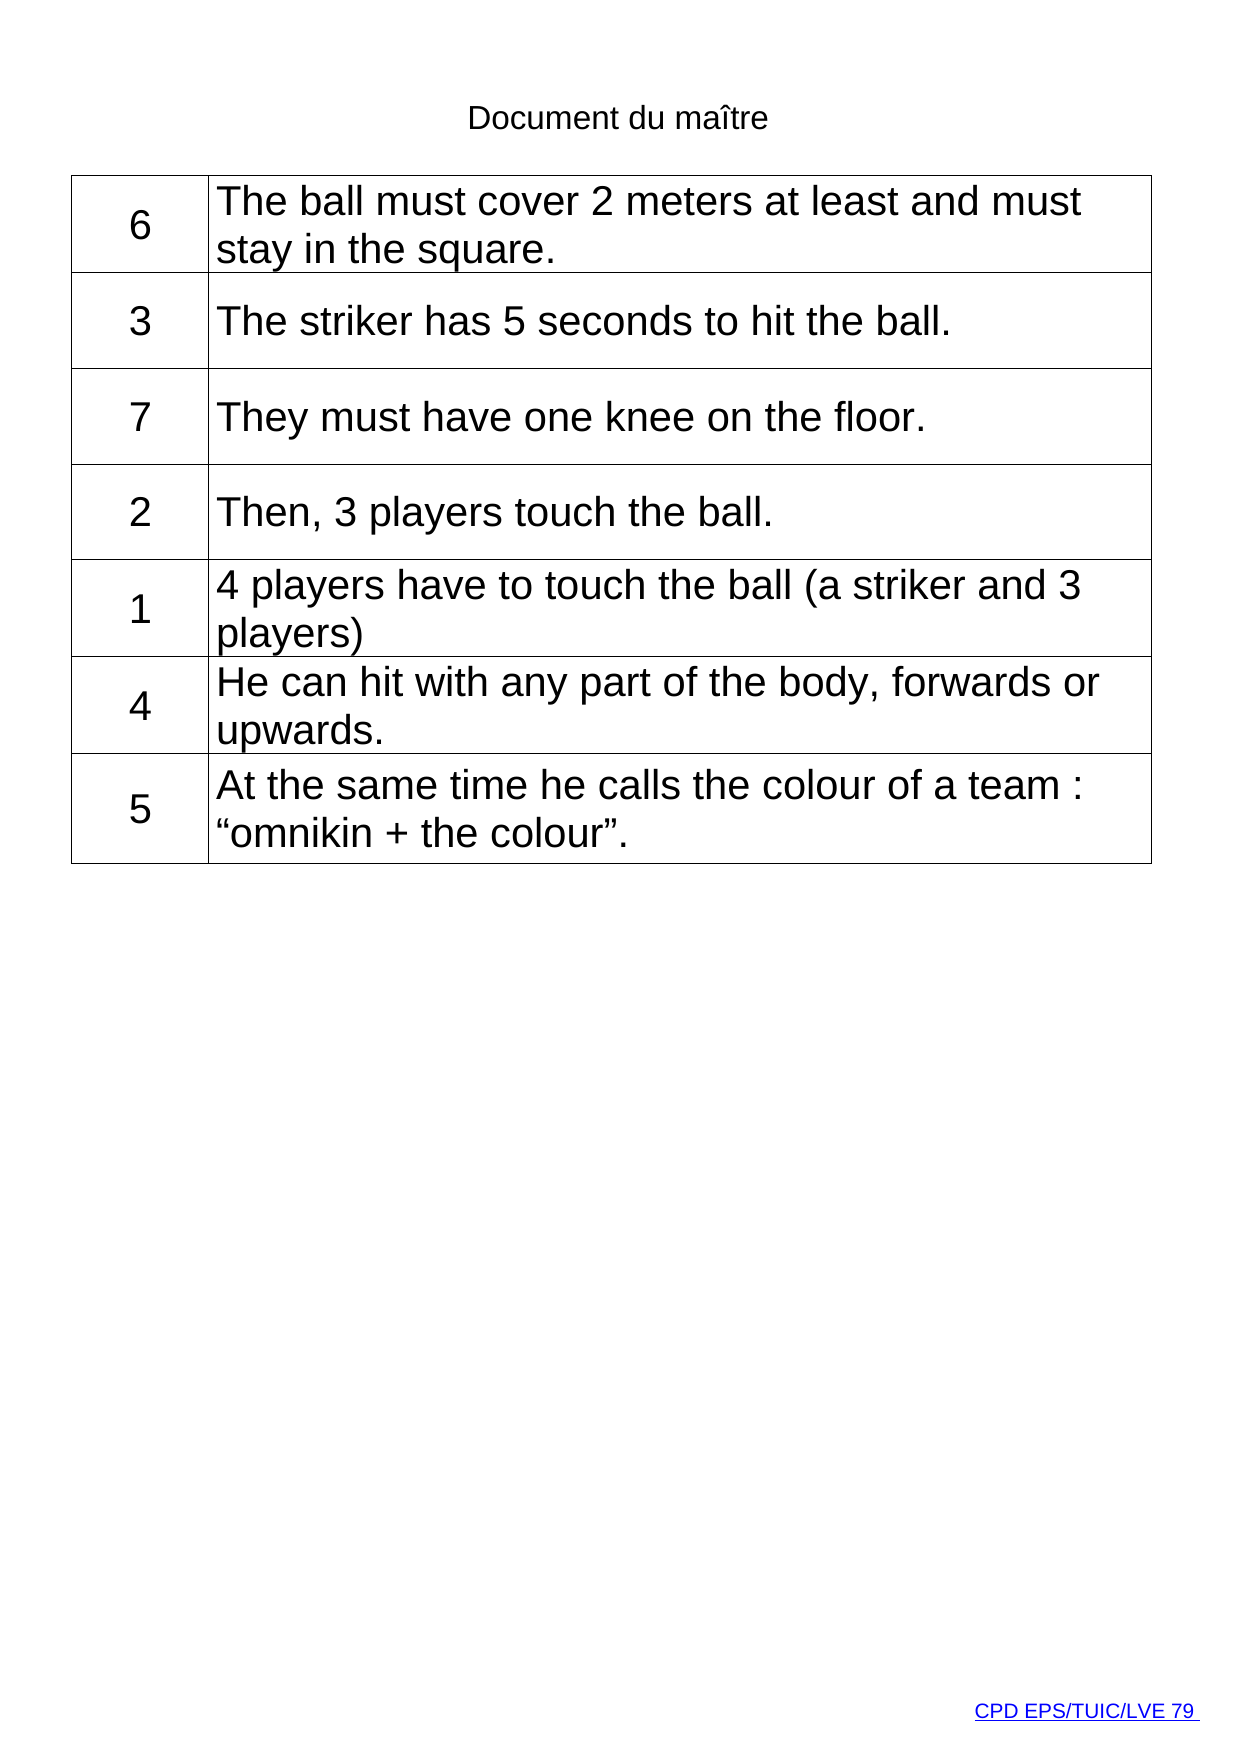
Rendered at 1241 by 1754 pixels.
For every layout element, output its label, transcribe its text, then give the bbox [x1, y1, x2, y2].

table_cell Then, 3 players touch the ball. [209, 465, 1151, 559]
text Document du maître [36, 98, 1200, 137]
table_header 6 [72, 176, 208, 272]
table_cell 2 [72, 465, 208, 559]
table_cell 3 [72, 273, 208, 368]
table_cell At the same time he calls the colour of a team : “omnikin + the colour”. [209, 754, 1151, 863]
table_cell 7 [72, 369, 208, 463]
table_cell 4 [72, 657, 208, 753]
table_header The ball must cover 2 meters at least and must stay in the square. [209, 176, 1151, 272]
table_cell He can hit with any part of the body, forwards or upwards. [209, 657, 1151, 753]
table_cell The striker has 5 seconds to hit the ball. [209, 273, 1151, 368]
table_cell 1 [72, 560, 208, 656]
table_cell They must have one knee on the floor. [209, 369, 1151, 463]
table_cell 5 [72, 754, 208, 863]
table_cell 4 players have to touch the ball (a striker and 3 players) [209, 560, 1151, 656]
